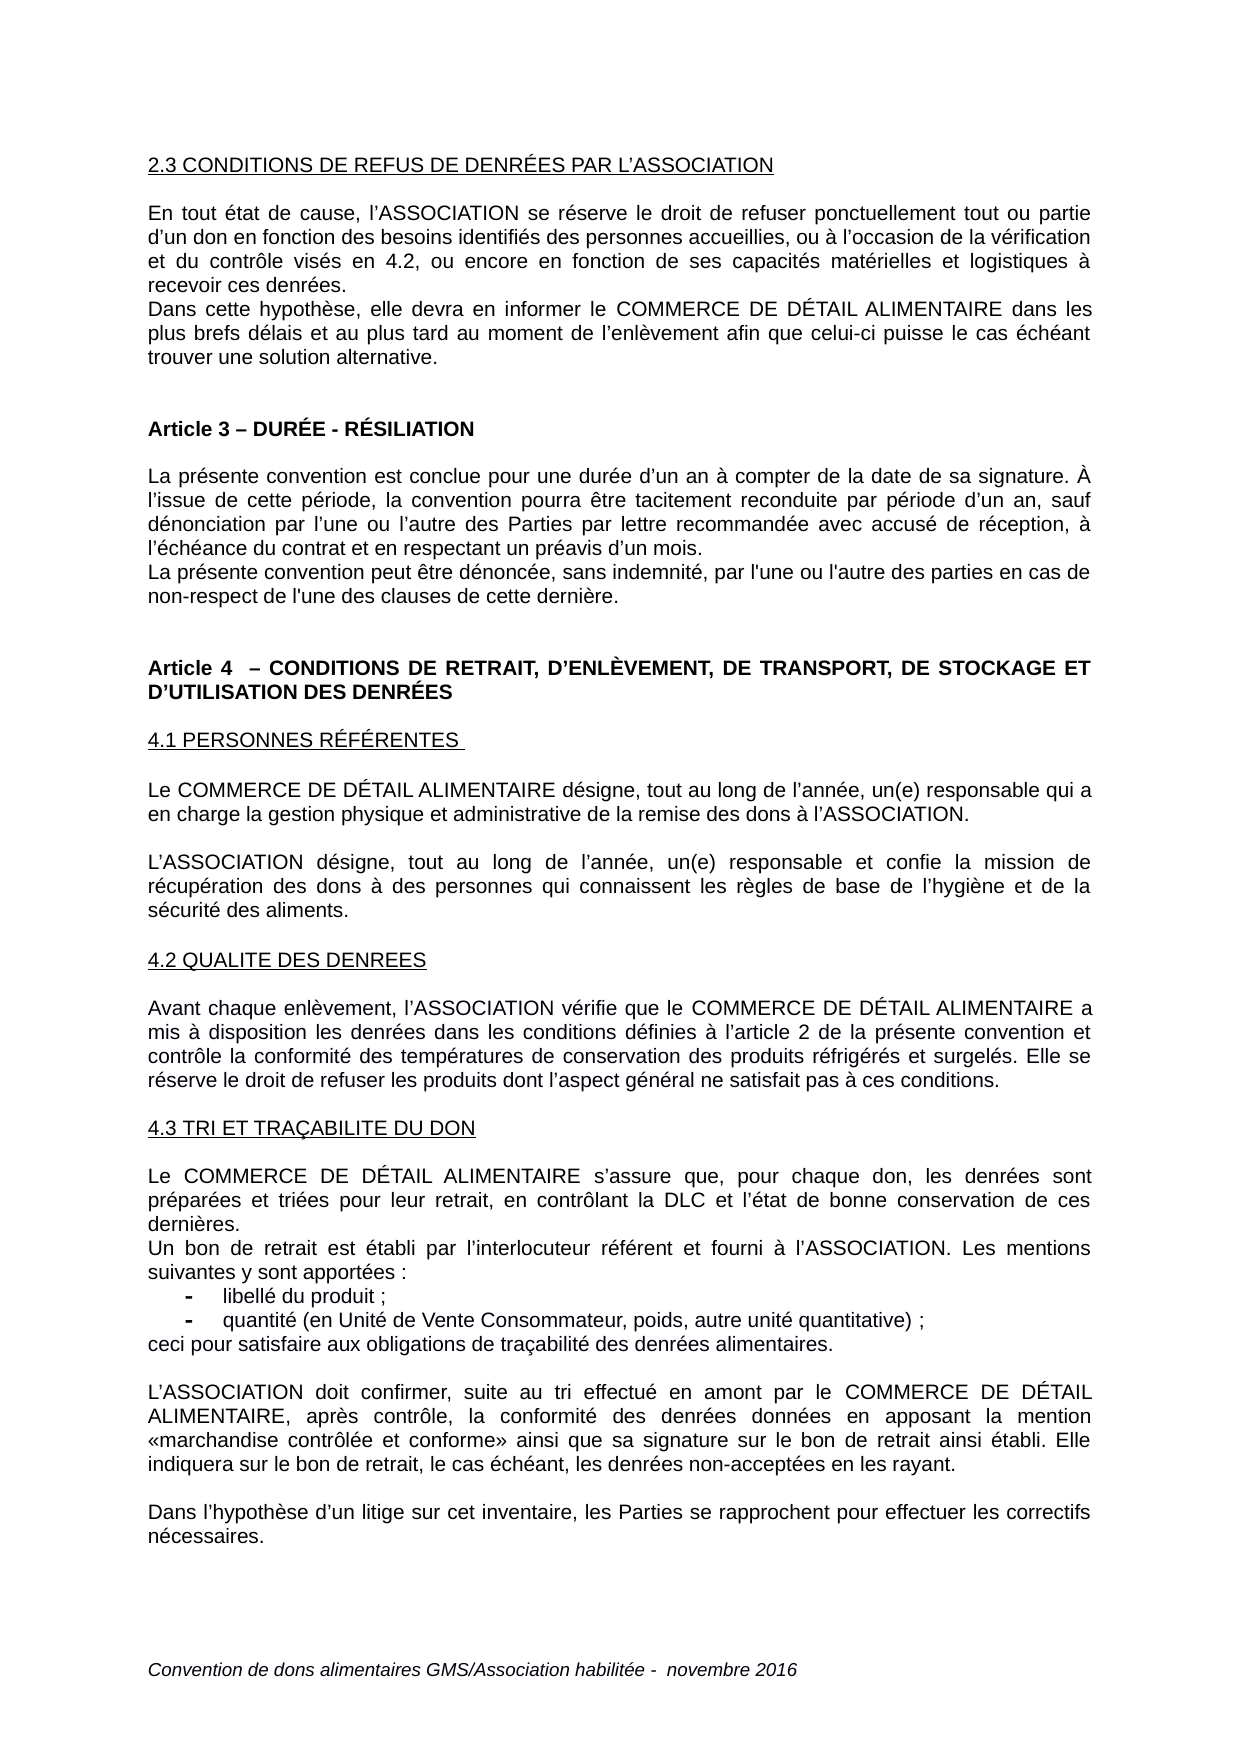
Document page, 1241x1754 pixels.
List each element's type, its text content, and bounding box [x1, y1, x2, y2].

text L’ASSOCIATION doit confirmer, suite au tri effectué en amont par le COMMERCE DE DÉTAIL ALIMENTAIRE, après contrôle, la conformité des denrées données en apposant la mention «marchandise contrôlée et conforme» ainsi que sa signature sur le bon de retrait ainsi établi. Elle indiquera sur le bon de retrait, le cas échéant, les denrées non-acceptées en les rayant. [148, 1380, 1092, 1476]
list quantité (en Unité de Vente Consommateur, poids, autre unité quantitative) ; [185, 1308, 1092, 1332]
text En tout état de cause, l’ASSOCIATION se réserve le droit de refuser ponctuellement tout ou partie d’un don en fonction des besoins identifiés des personnes accueillies, ou à l’occasion de la vérification et du contrôle visés en 4.2, ou encore en fonction de ses capacités matérielles et logistiques à recevoir ces denrées. [148, 201, 1092, 297]
text Article 4 – CONDITIONS DE RETRAIT, D’ENLÈVEMENT, DE TRANSPORT, DE STOCKAGE ET D’UTILISATION DES DENRÉES [148, 656, 1092, 704]
text Le COMMERCE DE DÉTAIL ALIMENTAIRE désigne, tout au long de l’année, un(e) responsable qui a en charge la gestion physique et administrative de la remise des dons à l’ASSOCIATION. [148, 778, 1092, 826]
text Un bon de retrait est établi par l’interlocuteur référent et fourni à l’ASSOCIATION. Les mentions suivantes y sont apportées : [148, 1236, 1092, 1284]
text 4.3 TRI ET TRAÇABILITE DU DON [148, 1116, 1092, 1140]
text 4.2 QUALITE DES DENREES [148, 948, 1092, 972]
text Avant chaque enlèvement, l’ASSOCIATION vérifie que le COMMERCE DE DÉTAIL ALIMENTAIRE a mis à disposition les denrées dans les conditions définies à l’article 2 de la présente convention et contrôle la conformité des températures de conservation des produits réfrigérés et surgelés. Elle se réserve le droit de refuser les produits dont l’aspect général ne satisfait pas à ces conditions. [148, 996, 1092, 1092]
text Dans cette hypothèse, elle devra en informer le COMMERCE DE DÉTAIL ALIMENTAIRE dans les plus brefs délais et au plus tard au moment de l’enlèvement afin que celui-ci puisse le cas échéant trouver une solution alternative. [148, 297, 1092, 368]
text 4.1 PERSONNES RÉFÉRENTES [148, 728, 1092, 752]
text 2.3 CONDITIONS DE REFUS DE DENRÉES PAR L’ASSOCIATION [148, 153, 1092, 177]
text ceci pour satisfaire aux obligations de traçabilité des denrées alimentaires. [148, 1332, 1092, 1356]
text Le COMMERCE DE DÉTAIL ALIMENTAIRE s’assure que, pour chaque don, les denrées sont préparées et triées pour leur retrait, en contrôlant la DLC et l’état de bonne conservation de ces dernières. [148, 1164, 1092, 1236]
text Dans l’hypothèse d’un litige sur cet inventaire, les Parties se rapprochent pour effectuer les correctifs nécessaires. [148, 1499, 1092, 1547]
text L’ASSOCIATION désigne, tout au long de l’année, un(e) responsable et confie la mission de récupération des dons à des personnes qui connaissent les règles de base de l’hygiène et de la sécurité des aliments. [148, 850, 1092, 922]
text La présente convention peut être dénoncée, sans indemnité, par l'une ou l'autre des parties en cas de non-respect de l'une des clauses de cette dernière. [148, 560, 1092, 608]
list libellé du produit ; [185, 1284, 1092, 1308]
text Article 3 – DURÉE - RÉSILIATION [148, 416, 1092, 440]
text La présente convention est conclue pour une durée d’un an à compter de la date de sa signature. À l’issue de cette période, la convention pourra être tacitement reconduite par période d’un an, sauf dénonciation par l’une ou l’autre des Parties par lettre recommandée avec accusé de réception, à l’échéance du contrat et en respectant un préavis d’un mois. [148, 464, 1092, 560]
